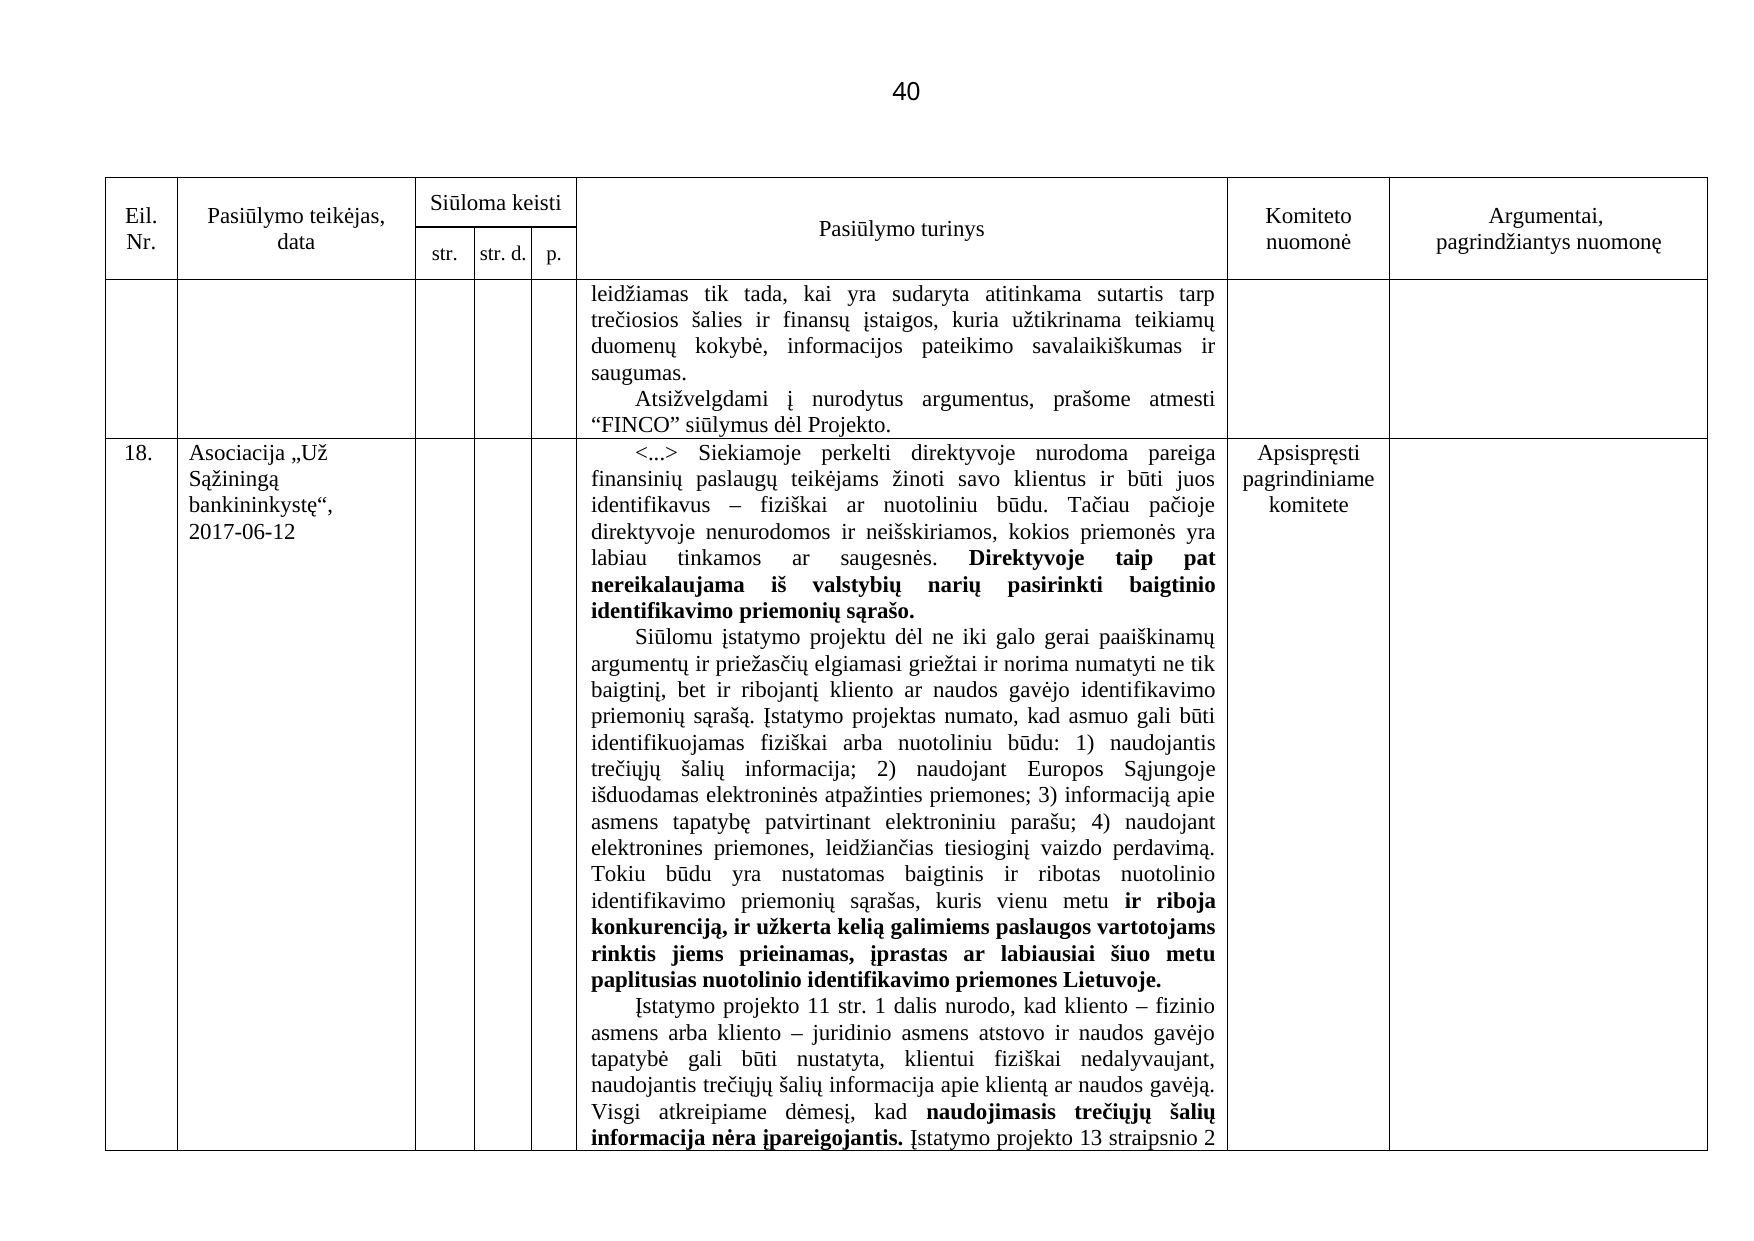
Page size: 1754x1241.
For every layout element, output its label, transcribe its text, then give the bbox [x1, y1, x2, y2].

table_cell str. d. [475, 228, 531, 279]
table_cell [532, 439, 576, 1150]
table_cell [532, 280, 576, 438]
table_header Pasiūlymo turinys [577, 178, 1227, 279]
table_header Siūloma keisti [416, 178, 576, 226]
table_cell 18. [106, 439, 177, 1150]
table_cell Apsispręsti pagrindiniame komitete [1228, 439, 1389, 1150]
table_header Eil. Nr. [106, 178, 177, 279]
table_cell leidžiamas tik tada, kai yra sudaryta atitinkama sutartis tarp trečiosios šalies ir finansų įstaigos, kuria užtikrinama teikiamų duomenų kokybė, informacijos pateikimo savalaikiškumas ir saugumas. Atsižvelgdami į nurodytus argumentus, prašome atmesti “FINCO” siūlymus dėl Projekto. [577, 280, 1227, 438]
table_header Pasiūlymo teikėjas, data [178, 178, 415, 279]
table_cell [475, 439, 531, 1150]
table_cell str. [416, 228, 474, 279]
table_cell [1228, 280, 1389, 438]
table_cell Asociacija „Už Sąžiningą bankininkystę“, 2017-06-12 [178, 439, 415, 1150]
table_header Komiteto nuomonė [1228, 178, 1389, 279]
table_cell p. [532, 228, 576, 279]
table_cell [416, 280, 474, 438]
table_cell [475, 280, 531, 438]
table_cell [1390, 280, 1707, 438]
table_cell [416, 439, 474, 1150]
table_header Argumentai, pagrindžiantys nuomonę [1390, 178, 1707, 279]
table_cell [106, 280, 177, 438]
table_cell [178, 280, 415, 438]
table_cell [1390, 439, 1707, 1150]
table_cell <...> Siekiamoje perkelti direktyvoje nurodoma pareiga finansinių paslaugų teikėjams žinoti savo klientus ir būti juos identifikavus – fiziškai ar nuotoliniu būdu. Tačiau pačioje direktyvoje nenurodomos ir neišskiriamos, kokios priemonės yra labiau tinkamos ar saugesnės. Direktyvoje taip pat nereikalaujama iš valstybių narių pasirinkti baigtinio identifikavimo priemonių sąrašo. Siūlomu įstatymo projektu dėl ne iki galo gerai paaiškinamų argumentų ir priežasčių elgiamasi griežtai ir norima numatyti ne tik baigtinį, bet ir ribojantį kliento ar naudos gavėjo identifikavimo priemonių sąrašą. Įstatymo projektas numato, kad asmuo gali būti identifikuojamas fiziškai arba nuotoliniu būdu: 1) naudojantis trečiųjų šalių informacija; 2) naudojant Europos Sąjungoje išduodamas elektroninės atpažinties priemones; 3) informaciją apie asmens tapatybę patvirtinant elektroniniu parašu; 4) naudojant elektronines priemones, leidžiančias tiesioginį vaizdo perdavimą. Tokiu būdu yra nustatomas baigtinis ir ribotas nuotolinio identifikavimo priemonių sąrašas, kuris vienu metu ir riboja konkurenciją, ir užkerta kelią galimiems paslaugos vartotojams rinktis jiems prieinamas, įprastas ar labiausiai šiuo metu paplitusias nuotolinio identifikavimo priemones Lietuvoje. Įstatymo projekto 11 str. 1 dalis nurodo, kad kliento – fizinio asmens arba kliento – juridinio asmens atstovo ir naudos gavėjo tapatybė gali būti nustatyta, klientui fiziškai nedalyvaujant, naudojantis trečiųjų šalių informacija apie klientą ar naudos gavėją. Visgi atkreipiame dėmesį, kad naudojimasis trečiųjų šalių informacija nėra įpareigojantis. Įstatymo projekto 13 straipsnio 2 [577, 439, 1227, 1150]
